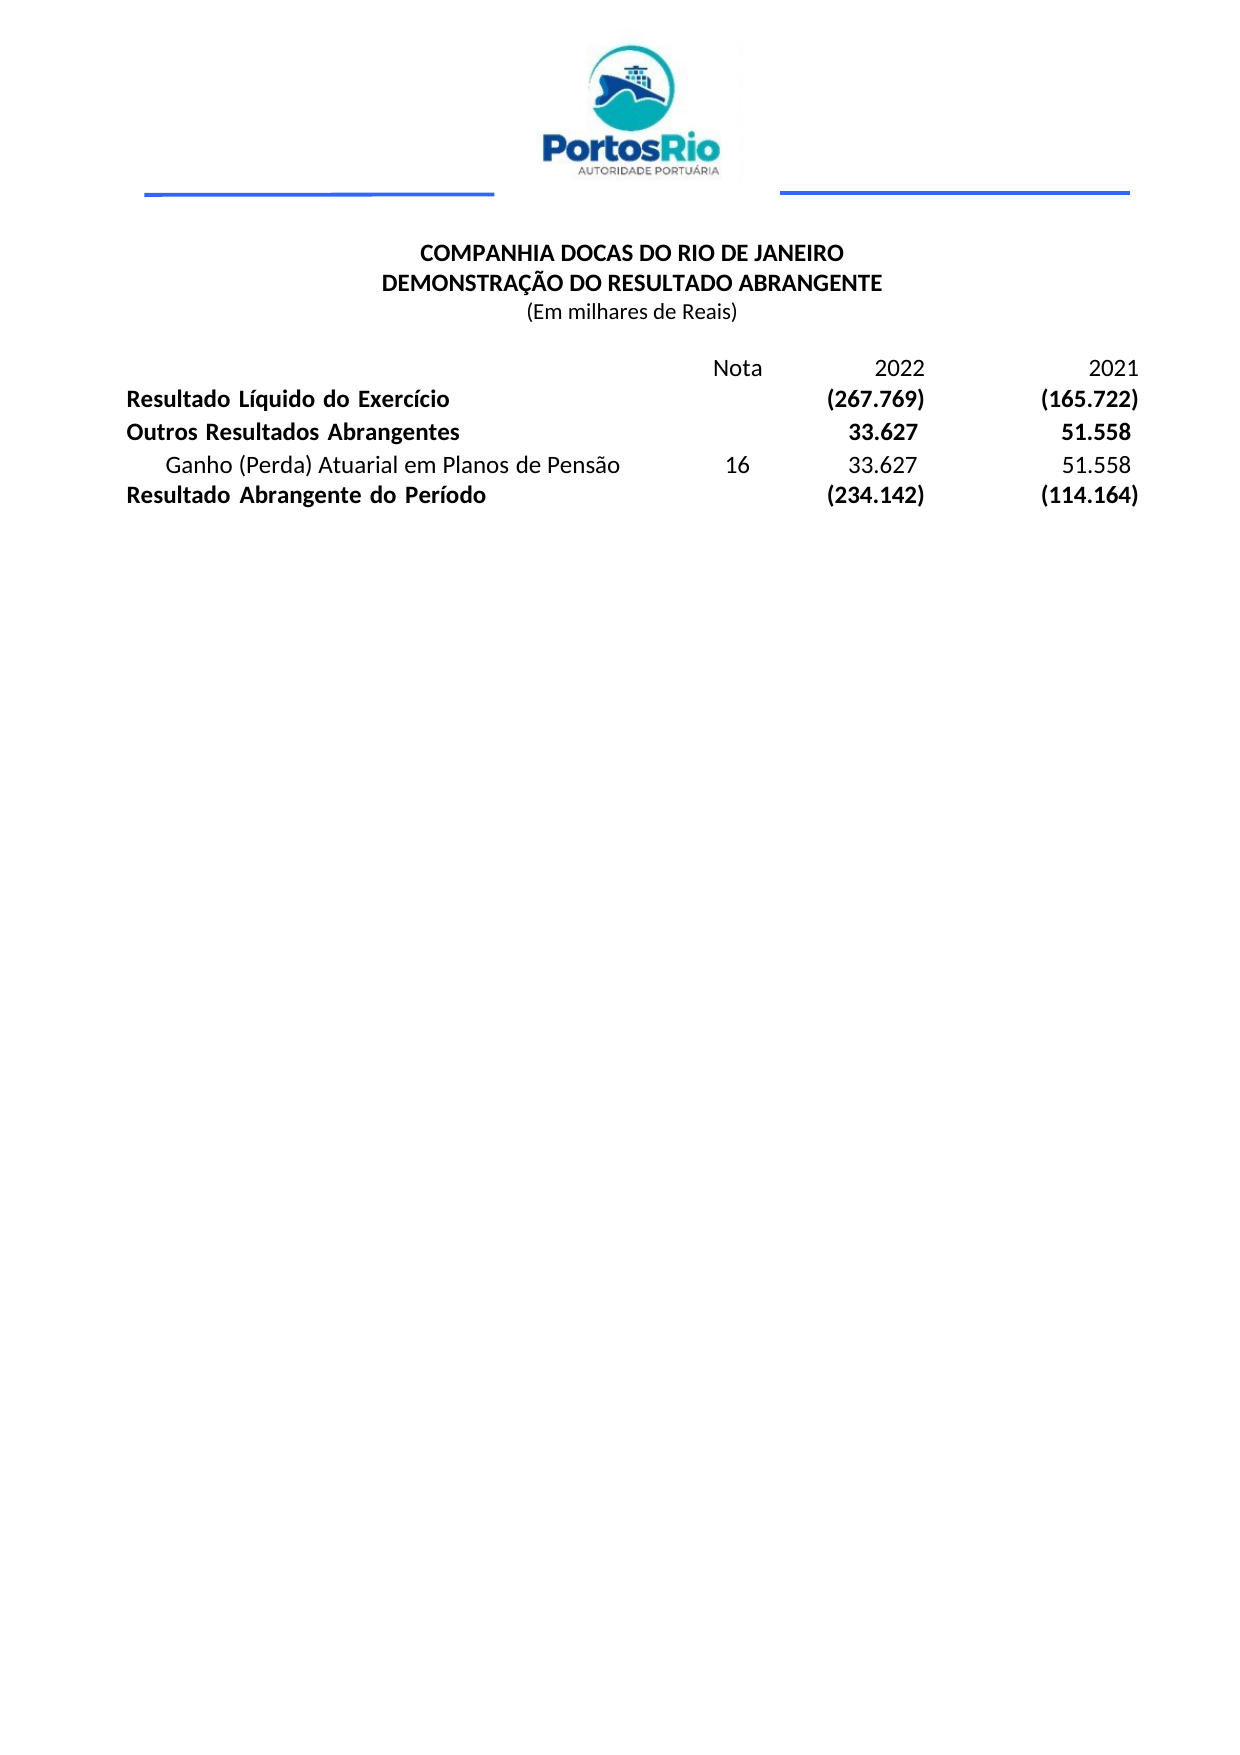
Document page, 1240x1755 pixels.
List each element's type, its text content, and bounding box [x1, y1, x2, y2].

table_header [121, 356, 666, 384]
table_header 2022 [795, 356, 983, 384]
table_cell Resultado Abrangente do Período [121, 483, 666, 511]
table_cell 33.627 [795, 450, 983, 483]
table_cell (234.142) [795, 483, 983, 511]
table_cell [666, 385, 795, 417]
table_cell 16 [666, 450, 795, 483]
table_header Nota [666, 356, 795, 384]
table_cell Outros Resultados Abrangentes [121, 417, 666, 450]
table_cell Ganho (Perda) Atuarial em Planos de Pensão [121, 450, 666, 483]
table_cell Resultado Líquido do Exercício [121, 385, 666, 417]
table_cell (267.769) [795, 385, 983, 417]
table_cell (165.722) [983, 385, 1144, 417]
table_cell [666, 483, 795, 511]
table_cell 51.558 [983, 450, 1144, 483]
table_cell [666, 417, 795, 450]
table_cell 33.627 [795, 417, 983, 450]
table_header 2021 [983, 356, 1144, 384]
table_cell (114.164) [983, 483, 1144, 511]
table_cell 51.558 [983, 417, 1144, 450]
